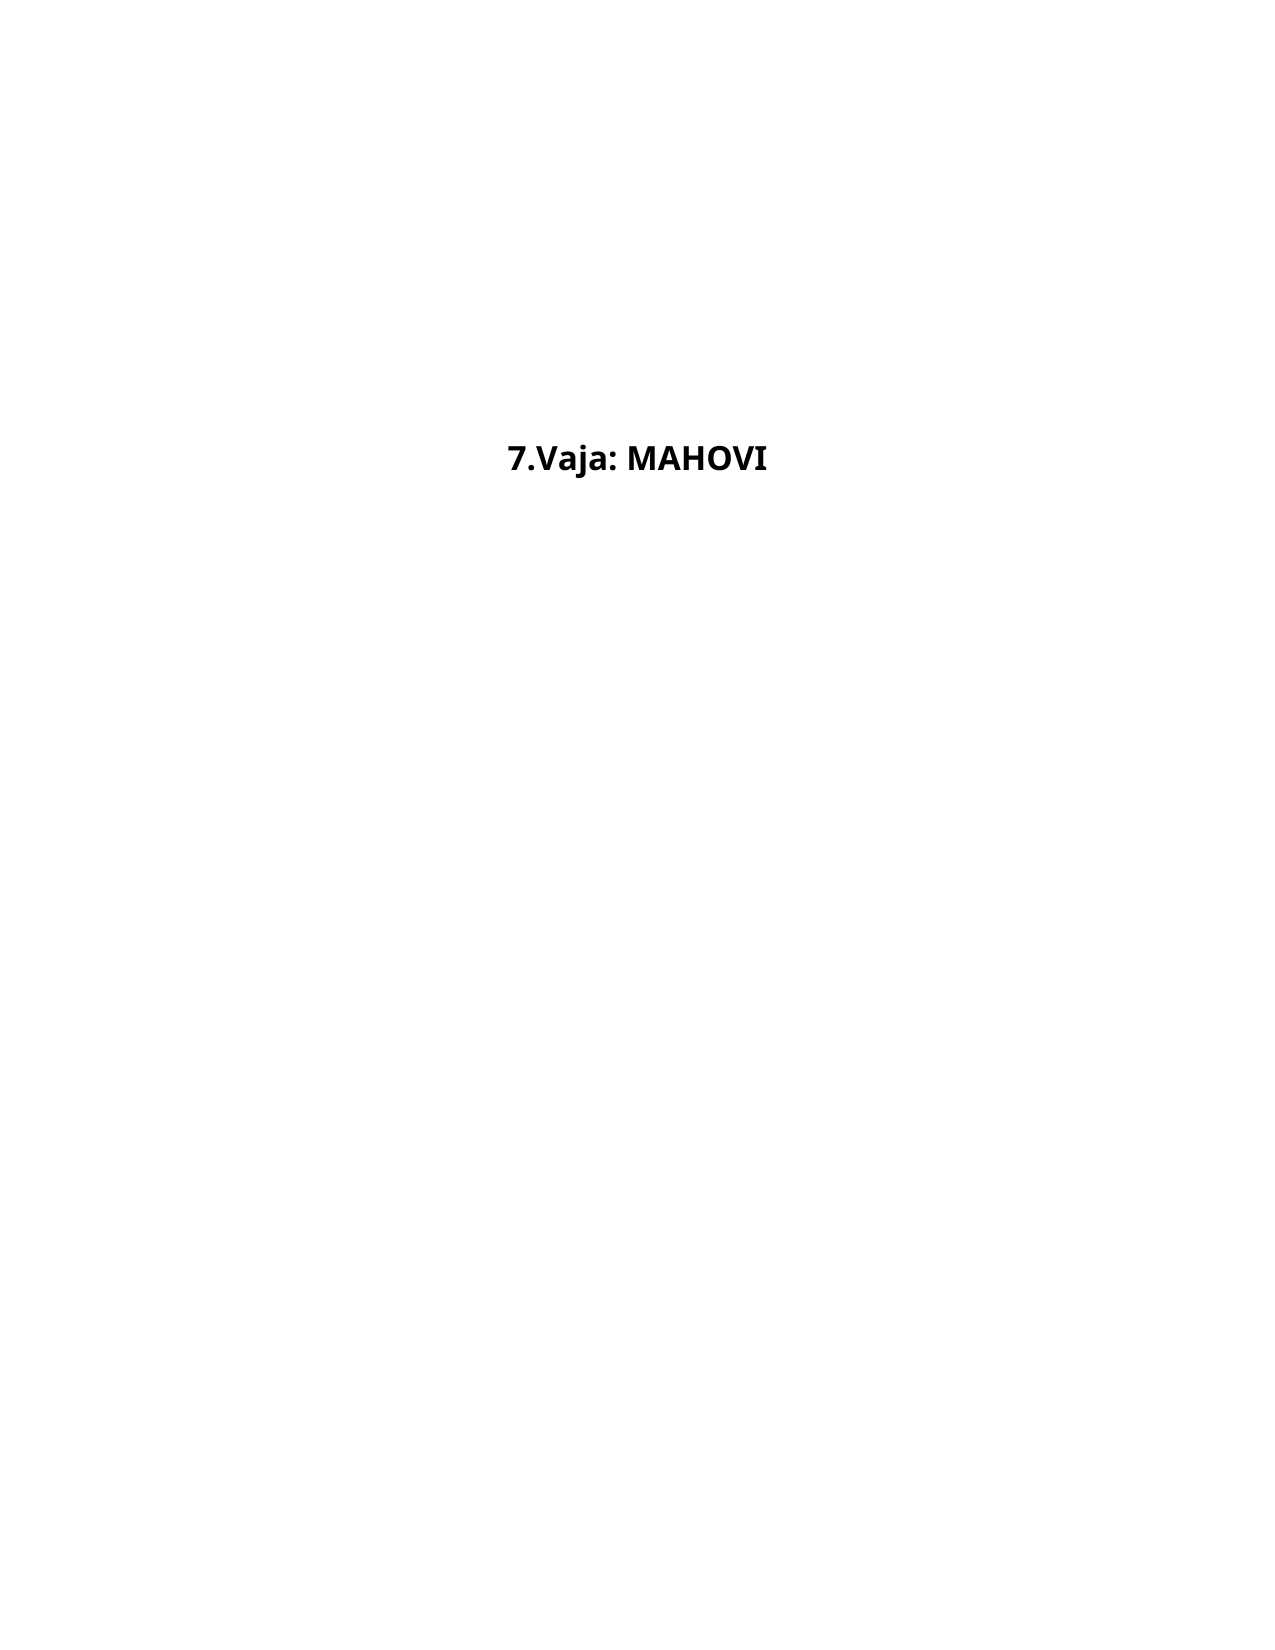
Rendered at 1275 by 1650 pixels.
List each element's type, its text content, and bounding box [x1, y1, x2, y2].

text 7.Vaja: MAHOVI [148, 435, 1127, 481]
